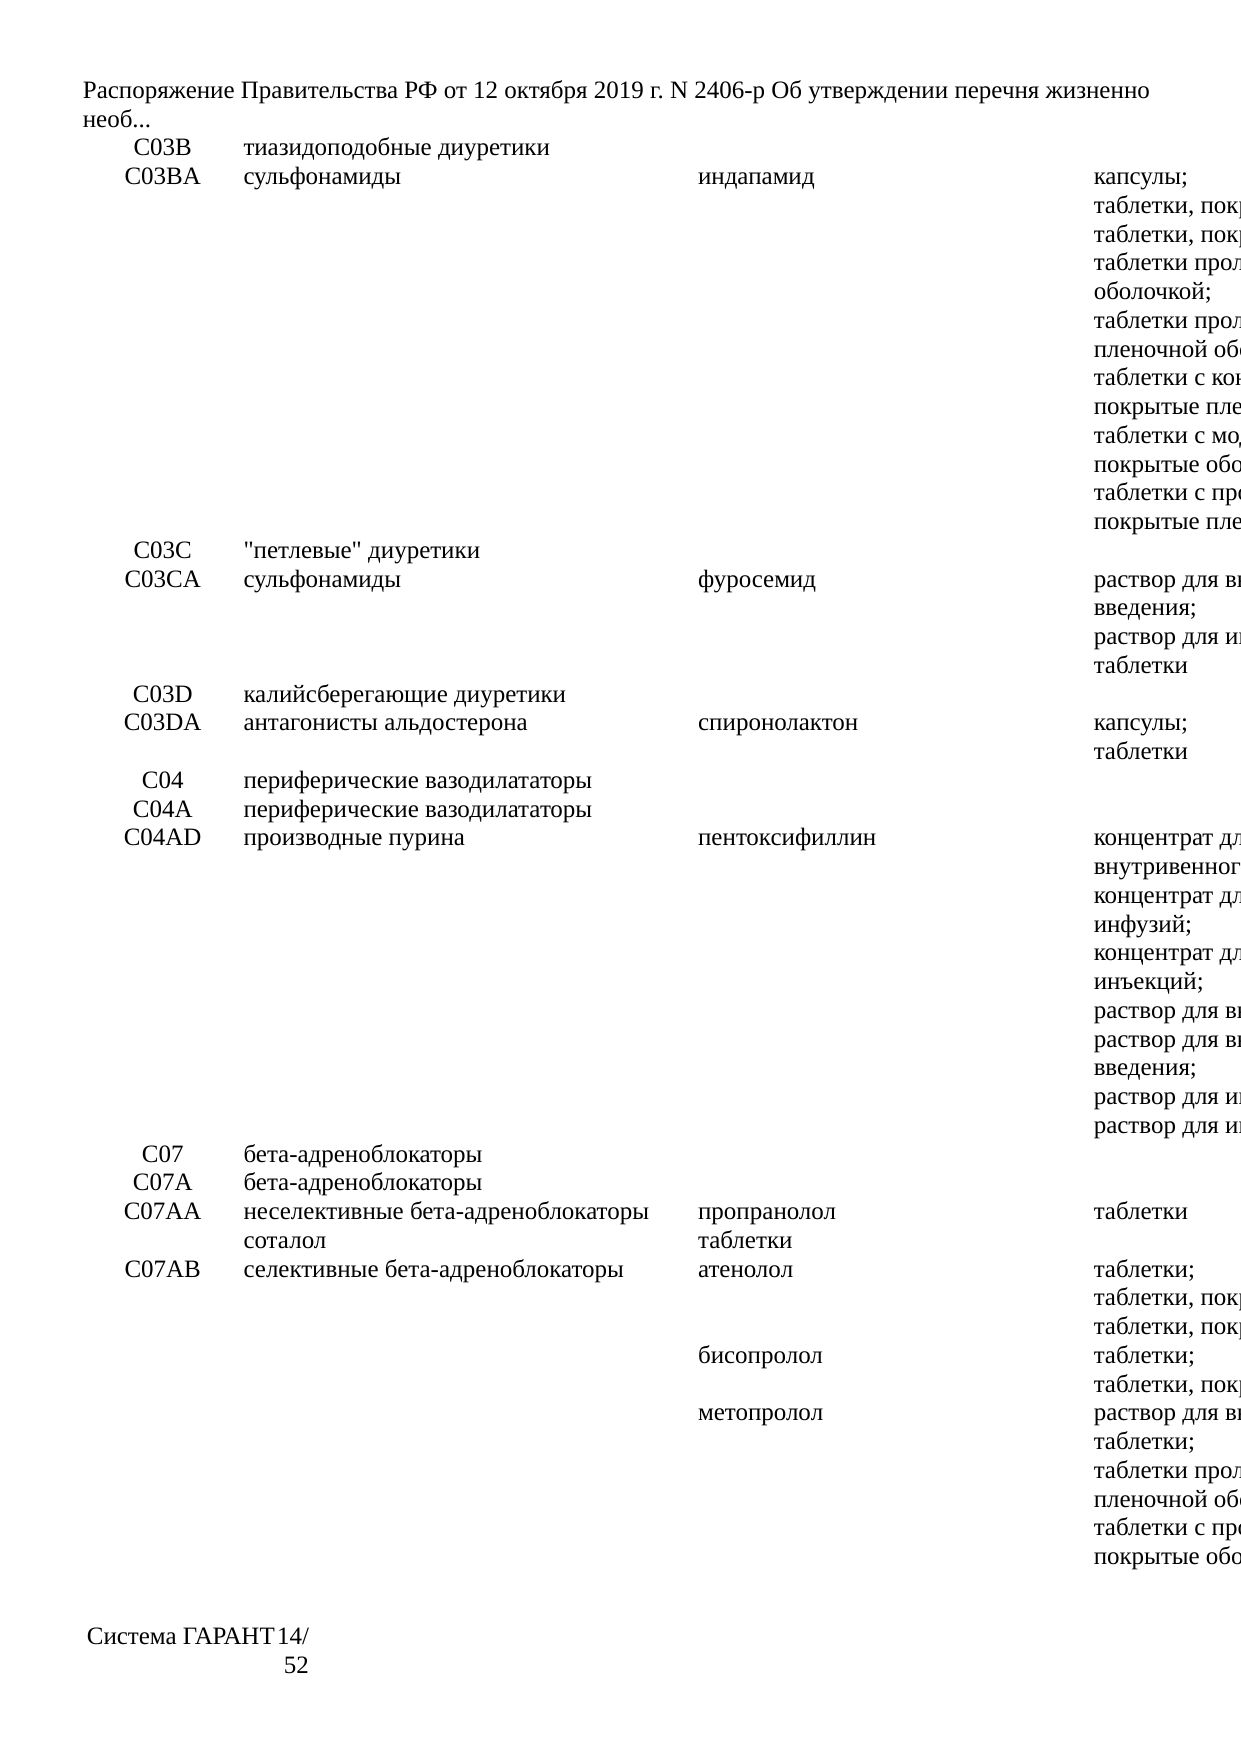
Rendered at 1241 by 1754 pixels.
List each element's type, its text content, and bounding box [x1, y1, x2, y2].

table_cell капсулы; таблетки, покрытые оболочкой; таблетки, покрытые пленочной оболочкой; таблетки пролонгированного действия, покрытые оболочкой; таблетки пролонгированного действия, покрытые пленочной оболочкой; таблетки с контролируемым высвобождением, покрытые пленочной оболочкой; таблетки с модифицированным высвобождением, покрытые оболочкой; таблетки с пролонгированным высвобождением, покрытые пленочной оболочкой [1093, 161, 1240, 535]
table_cell таблетки; таблетки, покрытые оболочкой; таблетки, покрытые пленочной оболочкой [1093, 1254, 1240, 1340]
table_cell капсулы; таблетки [1093, 708, 1240, 765]
table_cell C07AA [83, 1196, 242, 1225]
table_cell [697, 679, 1092, 707]
table_cell [1093, 765, 1240, 794]
table_cell [697, 794, 1092, 822]
table_cell фуросемид [697, 564, 1092, 679]
table_cell концентрат для приготовления раствора для внутривенного и внутриартериального введения; концентрат для приготовления раствора для инфузий; концентрат для приготовления раствора для инъекций; раствор для внутривенного введения; раствор для внутривенного и внутриартериального введения; раствор для инфузий; раствор для инъекций [1093, 823, 1240, 1139]
table_cell [1093, 679, 1240, 707]
table_cell [1093, 133, 1240, 161]
table_cell неселективные бета-адреноблокаторы [242, 1196, 697, 1225]
table_cell C03D [83, 679, 242, 707]
table_cell тиазидоподобные диуретики [242, 133, 697, 161]
table_cell таблетки [697, 1225, 1092, 1254]
table_cell C03C [83, 535, 242, 564]
table_cell антагонисты альдостерона [242, 708, 697, 765]
table_cell [697, 535, 1092, 564]
table_cell C03B [83, 133, 242, 161]
table_cell пентоксифиллин [697, 823, 1092, 1139]
table_cell [1093, 535, 1240, 564]
table_cell производные пурина [242, 823, 697, 1139]
table_cell C03CA [83, 564, 242, 679]
table_cell раствор для внутривенного и внутримышечного введения; раствор для инъекций; таблетки [1093, 564, 1240, 679]
table_cell C07AB [83, 1254, 242, 1340]
table_cell сульфонамиды [242, 161, 697, 535]
table_cell C04 [83, 765, 242, 794]
table_cell [1093, 1168, 1240, 1196]
table_cell [1093, 1225, 1240, 1254]
table_cell бисопролол [697, 1340, 1092, 1397]
table_cell C04AD [83, 823, 242, 1139]
table_cell C03BA [83, 161, 242, 535]
table_cell таблетки [1093, 1196, 1240, 1225]
table_cell [83, 1340, 242, 1397]
table_cell [83, 1398, 242, 1599]
table_cell [697, 765, 1092, 794]
table_cell сульфонамиды [242, 564, 697, 679]
table_cell C04A [83, 794, 242, 822]
table_cell атенолол [697, 1254, 1092, 1340]
table_cell "петлевые" диуретики [242, 535, 697, 564]
table_cell бета-адреноблокаторы [242, 1139, 697, 1167]
table_cell [83, 1225, 242, 1254]
table_cell пропранолол [697, 1196, 1092, 1225]
table_cell периферические вазодилататоры [242, 794, 697, 822]
table_cell [697, 1168, 1092, 1196]
table_cell [242, 1340, 697, 1397]
table_cell бета-адреноблокаторы [242, 1168, 697, 1196]
table_cell [1093, 794, 1240, 822]
table_cell C03DA [83, 708, 242, 765]
table_cell раствор для внутривенного введения; таблетки; таблетки пролонгированного действия, покрытые пленочной оболочкой; таблетки с пролонгированным высвобождением, покрытые оболочкой; таблетки с пролонгированным высвобождением, покрытые пленочной оболочкой [1093, 1398, 1240, 1599]
table_cell периферические вазодилататоры [242, 765, 697, 794]
table_cell [1093, 1139, 1240, 1167]
table_cell селективные бета-адреноблокаторы [242, 1254, 697, 1340]
table_cell индапамид [697, 161, 1092, 535]
table_cell метопролол [697, 1398, 1092, 1599]
table_cell таблетки; таблетки, покрытые пленочной оболочкой [1093, 1340, 1240, 1397]
table_cell спиронолактон [697, 708, 1092, 765]
table_cell калийсберегающие диуретики [242, 679, 697, 707]
table_cell соталол [242, 1225, 697, 1254]
table_cell [697, 133, 1092, 161]
table_cell [697, 1139, 1092, 1167]
table_cell [242, 1398, 697, 1599]
table_cell C07A [83, 1168, 242, 1196]
table_cell C07 [83, 1139, 242, 1167]
